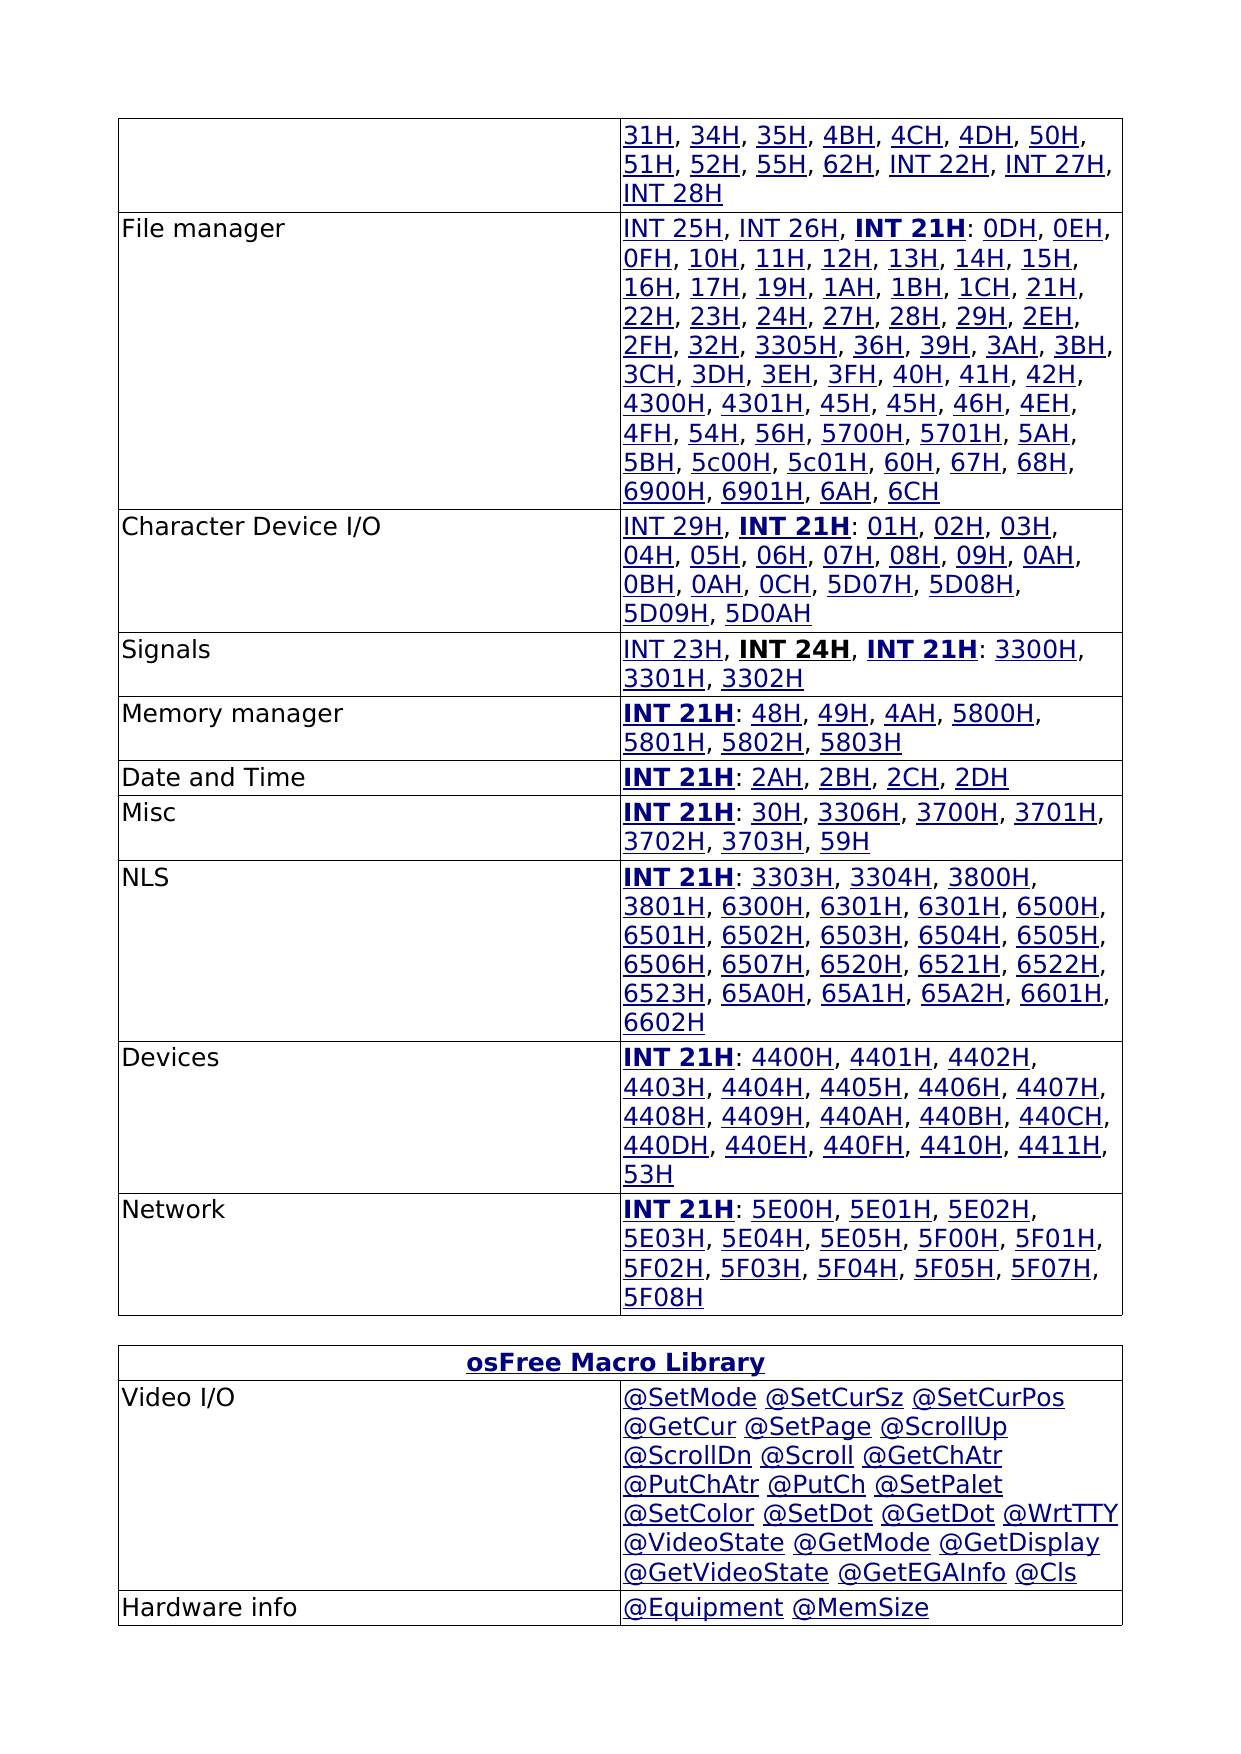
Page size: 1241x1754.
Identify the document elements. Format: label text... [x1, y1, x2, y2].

table_cell INT 21H: 2AH, 2BH, 2CH, 2DH [621, 761, 1122, 795]
table_cell [119, 119, 620, 212]
table_cell Date and Time [119, 761, 620, 795]
table_cell INT 21H: 5E00H, 5E01H, 5E02H, 5E03H, 5E04H, 5E05H, 5F00H, 5F01H, 5F02H, 5F03H, 5F04H, 5F05H, 5F07H, 5F08H [621, 1194, 1122, 1315]
table_cell @SetMode @SetCurSz @SetCurPos @GetCur @SetPage @ScrollUp @ScrollDn @Scroll @GetChAtr @PutChAtr @PutCh @SetPalet @SetColor @SetDot @GetDot @WrtTTY @VideoState @GetMode @GetDisplay @GetVideoState @GetEGAInfo @Cls [621, 1381, 1122, 1590]
table_cell Hardware info [119, 1591, 620, 1625]
table_cell INT 21H: 48H, 49H, 4AH, 5800H, 5801H, 5802H, 5803H [621, 697, 1122, 760]
table_cell INT 25H, INT 26H, INT 21H: 0DH, 0EH, 0FH, 10H, 11H, 12H, 13H, 14H, 15H, 16H, 17H, 19H, 1AH, 1BH, 1CH, 21H, 22H, 23H, 24H, 27H, 28H, 29H, 2EH, 2FH, 32H, 3305H, 36H, 39H, 3AH, 3BH, 3CH, 3DH, 3EH, 3FH, 40H, 41H, 42H, 4300H, 4301H, 45H, 45H, 46H, 4EH, 4FH, 54H, 56H, 5700H, 5701H, 5AH, 5BH, 5c00H, 5c01H, 60H, 67H, 68H, 6900H, 6901H, 6AH, 6CH [621, 213, 1122, 509]
table_cell INT 23H, INT 24H, INT 21H: 3300H, 3301H, 3302H [621, 633, 1122, 696]
table_cell Devices [119, 1042, 620, 1192]
table_cell INT 21H: 3303H, 3304H, 3800H, 3801H, 6300H, 6301H, 6301H, 6500H, 6501H, 6502H, 6503H, 6504H, 6505H, 6506H, 6507H, 6520H, 6521H, 6522H, 6523H, 65A0H, 65A1H, 65A2H, 6601H, 6602H [621, 861, 1122, 1041]
table_cell INT 29H, INT 21H: 01H, 02H, 03H, 04H, 05H, 06H, 07H, 08H, 09H, 0AH, 0BH, 0AH, 0CH, 5D07H, 5D08H, 5D09H, 5D0AH [621, 510, 1122, 632]
table_cell 31H, 34H, 35H, 4BH, 4CH, 4DH, 50H, 51H, 52H, 55H, 62H, INT 22H, INT 27H, INT 28H [621, 119, 1122, 212]
table_cell File manager [119, 213, 620, 509]
table_cell @Equipment @MemSize [621, 1591, 1122, 1625]
table_cell Network [119, 1194, 620, 1315]
table_cell Misc [119, 796, 620, 860]
table_cell NLS [119, 861, 620, 1041]
table_cell Character Device I/O [119, 510, 620, 632]
table_cell INT 21H: 4400H, 4401H, 4402H, 4403H, 4404H, 4405H, 4406H, 4407H, 4408H, 4409H, 440AH, 440BH, 440CH, 440DH, 440EH, 440FH, 4410H, 4411H, 53H [621, 1042, 1122, 1192]
table_cell INT 21H: 30H, 3306H, 3700H, 3701H, 3702H, 3703H, 59H [621, 796, 1122, 860]
table_cell Memory manager [119, 697, 620, 760]
table_cell Video I/O [119, 1381, 620, 1590]
table_header osFree Macro Library [119, 1346, 1122, 1380]
table_cell Signals [119, 633, 620, 696]
